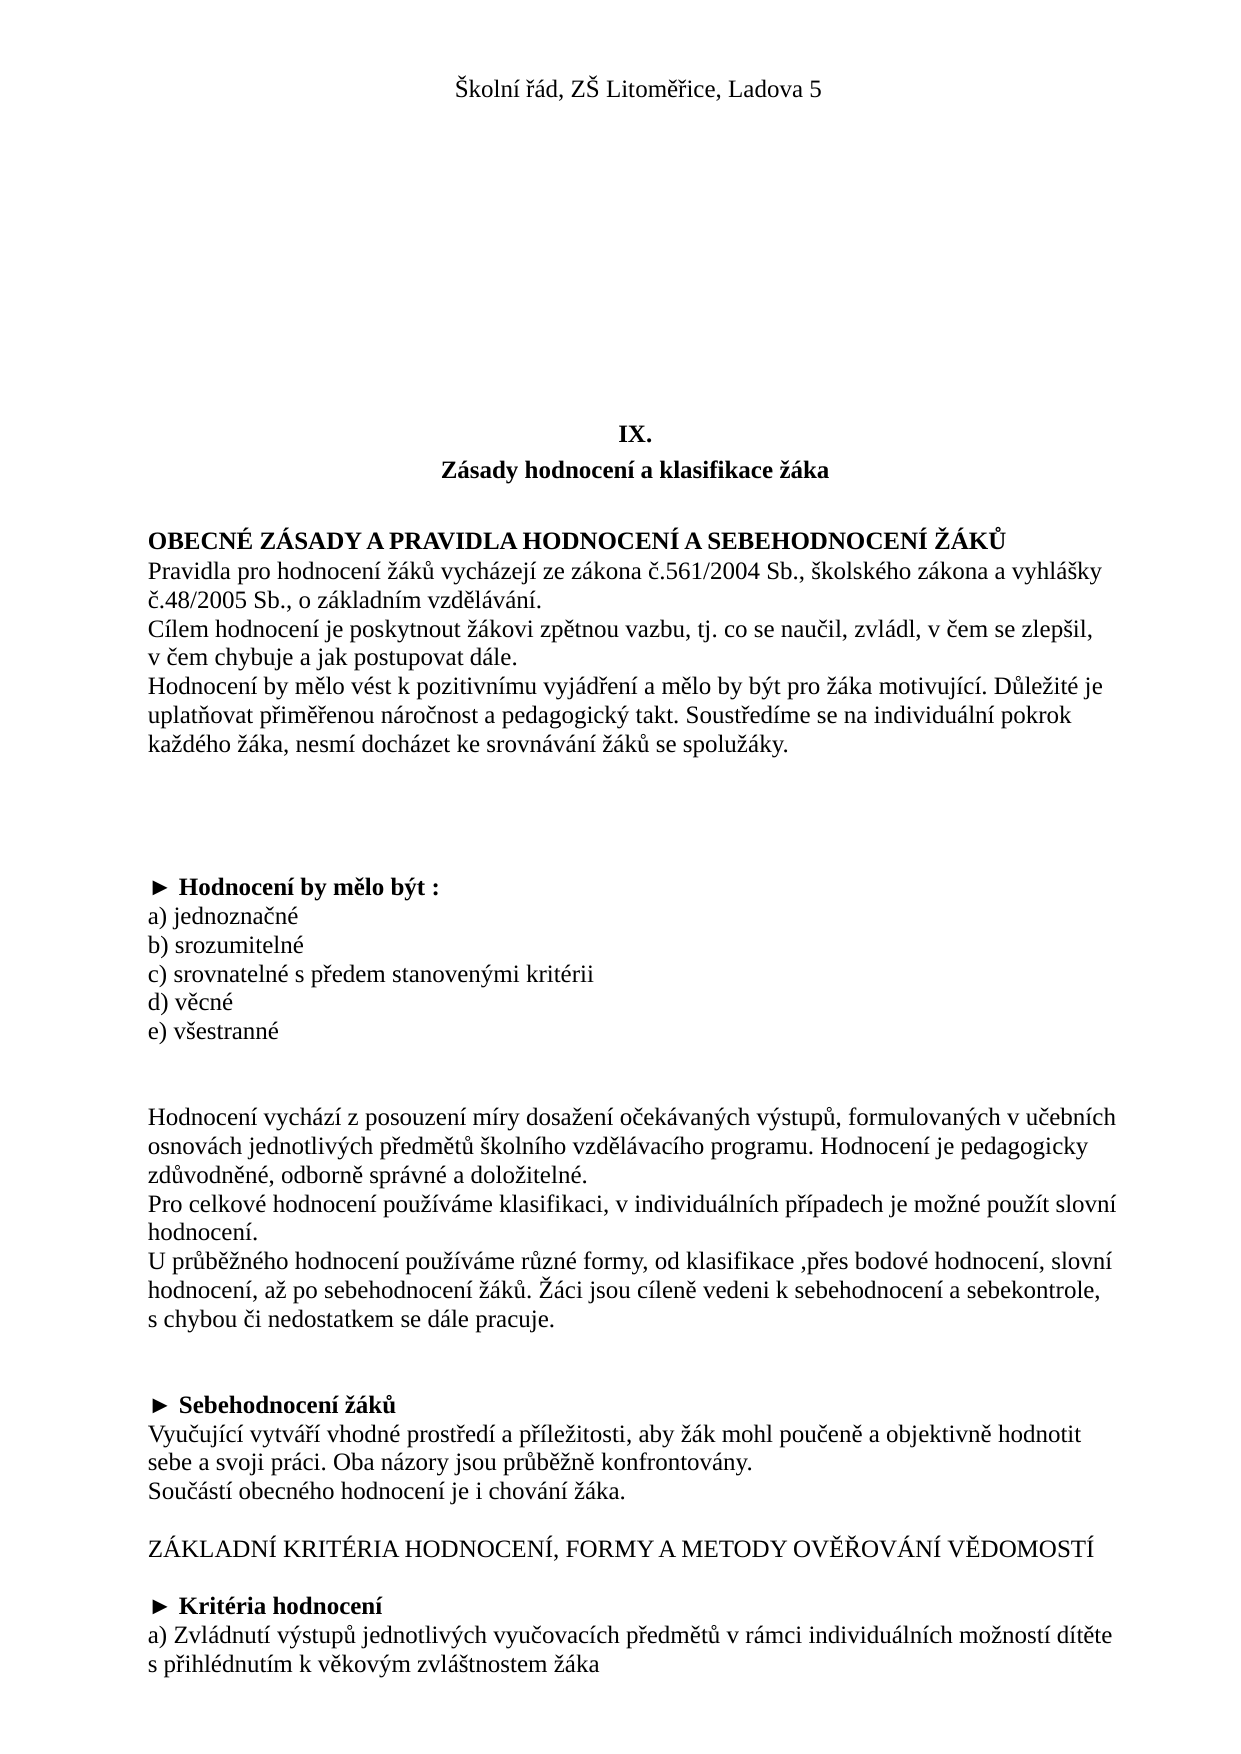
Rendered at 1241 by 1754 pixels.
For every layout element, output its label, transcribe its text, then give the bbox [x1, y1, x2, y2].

text IX. [148, 414, 1123, 450]
text a) Zvládnutí výstupů jednotlivých vyučovacích předmětů v rámci individuálních možností dítěte [148, 1620, 1123, 1649]
text OBECNÉ ZÁSADY A PRAVIDLA HODNOCENÍ A SEBEHODNOCENÍ ŽÁKŮ [148, 521, 1123, 556]
text U průběžného hodnocení používáme různé formy, od klasifikace ,přes bodové hodnocení, slovní [148, 1246, 1123, 1275]
text Hodnocení by mělo vést k pozitivnímu vyjádření a mělo by být pro žáka motivující. Důležité je [148, 671, 1123, 700]
text ZÁKLADNÍ KRITÉRIA HODNOCENÍ, FORMY A METODY OVĚŘOVÁNÍ VĚDOMOSTÍ [148, 1534, 1123, 1562]
text hodnocení, až po sebehodnocení žáků. Žáci jsou cíleně vedeni k sebehodnocení a sebekontrole, [148, 1275, 1123, 1304]
text Pravidla pro hodnocení žáků vycházejí ze zákona č.561/2004 Sb., školského zákona a vyhlášky č.48/2005 Sb., o základním vzdělávání. [148, 556, 1123, 614]
text Součástí obecného hodnocení je i chování žáka. [148, 1476, 1123, 1505]
text ► Sebehodnocení žáků [148, 1390, 1123, 1419]
text Vyučující vytváří vhodné prostředí a příležitosti, aby žák mohl poučeně a objektivně hodnotit sebe a svoji práci. Oba názory jsou průběžně konfrontovány. [148, 1419, 1123, 1476]
text každého žáka, nesmí docházet ke srovnávání žáků se spolužáky. [148, 729, 1123, 757]
text zdůvodněné, odborně správné a doložitelné. [148, 1160, 1123, 1189]
text Zásady hodnocení a klasifikace žáka [148, 450, 1123, 485]
text e) všestranné [148, 1016, 1123, 1045]
text Hodnocení vychází z posouzení míry dosažení očekávaných výstupů, formulovaných v učebních [148, 1102, 1123, 1131]
text v čem chybuje a jak postupovat dále. [148, 642, 1123, 671]
text c) srovnatelné s předem stanovenými kritérii [148, 959, 1123, 987]
text ► Hodnocení by mělo být : [148, 872, 1123, 901]
text s přihlédnutím k věkovým zvláštnostem žáka [148, 1649, 1123, 1677]
text Pro celkové hodnocení používáme klasifikaci, v individuálních případech je možné použít slovní [148, 1189, 1123, 1217]
text ► Kritéria hodnocení [148, 1591, 1123, 1620]
text hodnocení. [148, 1217, 1123, 1246]
text Cílem hodnocení je poskytnout žákovi zpětnou vazbu, tj. co se naučil, zvládl, v čem se zlepšil, [148, 614, 1123, 642]
text d) věcné [148, 987, 1123, 1016]
text s chybou či nedostatkem se dále pracuje. [148, 1304, 1123, 1332]
text uplatňovat přiměřenou náročnost a pedagogický takt. Soustředíme se na individuální pokrok [148, 700, 1123, 729]
text b) srozumitelné [148, 930, 1123, 959]
text osnovách jednotlivých předmětů školního vzdělávacího programu. Hodnocení je pedagogicky [148, 1131, 1123, 1160]
text a) jednoznačné [148, 901, 1123, 930]
